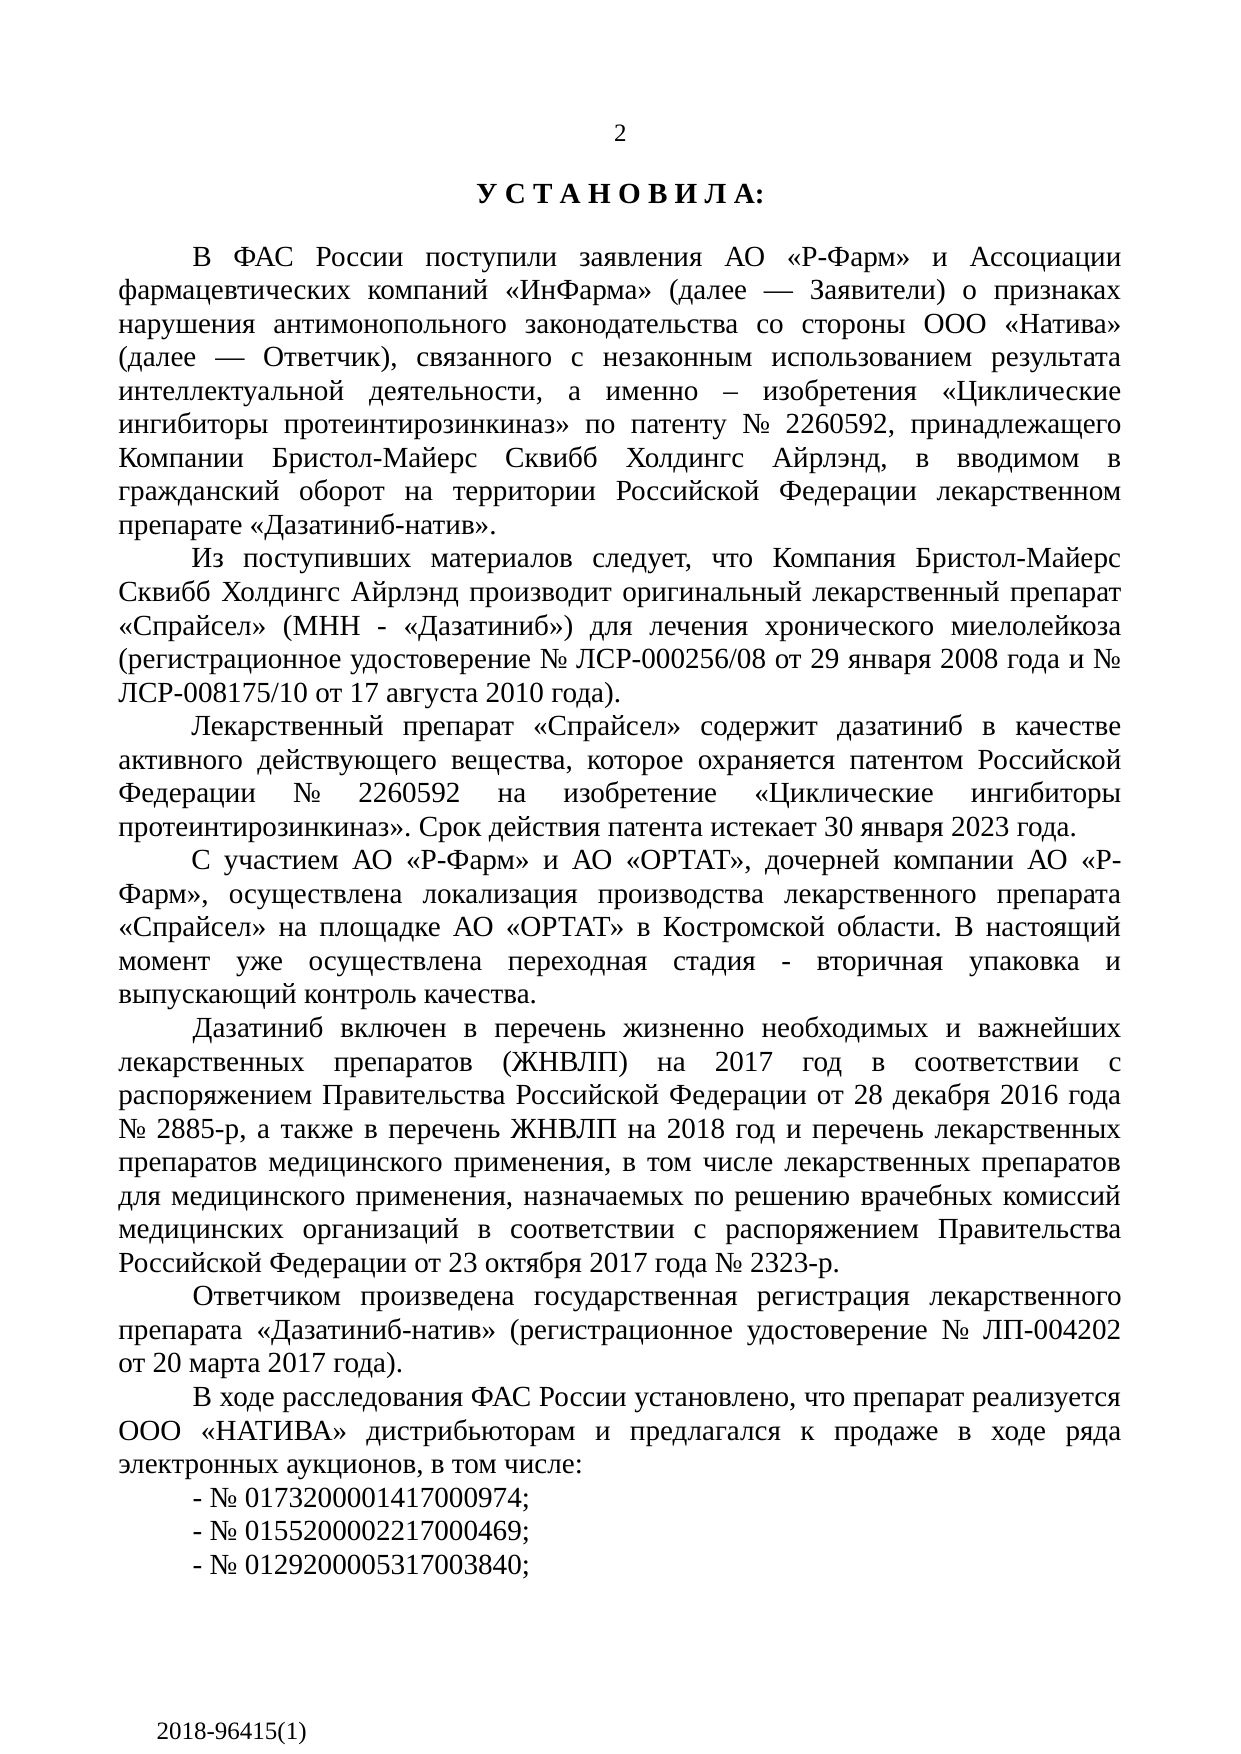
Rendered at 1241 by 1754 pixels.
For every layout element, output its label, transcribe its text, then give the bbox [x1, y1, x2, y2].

text В ФАС России поступили заявления АО «Р-Фарм» и Ассоциации фармацевтических компаний «ИнФарма» (далее — Заявители) о признаках нарушения антимонопольного законодательства со стороны ООО «Натива» (далее — Ответчик), связанного с незаконным использованием результата интеллектуальной деятельности, а именно – изобретения «Циклические ингибиторы протеинтирозинкиназ» по патенту № 2260592, принадлежащего Компании Бристол-Майерс Сквибб Холдингс Айрлэнд, в вводимом в гражданский оборот на территории Российской Федерации лекарственном препарате «Дазатиниб-натив». [118, 239, 1122, 541]
text Лекарственный препарат «Спрайсел» содержит дазатиниб в качестве активного действующего вещества, которое охраняется патентом Российской Федерации № 2260592 на изобретение «Циклические ингибиторы протеинтирозинкиназ». Срок действия патента истекает 30 января 2023 года. [118, 708, 1122, 842]
text С участием АО «Р-Фарм» и АО «ОРТАТ», дочерней компании АО «Р-Фарм», осуществлена локализация производства лекарственного препарата «Спрайсел» на площадке АО «ОРТАТ» в Костромской области. В настоящий момент уже осуществлена переходная стадия - вторичная упаковка и выпускающий контроль качества. [118, 842, 1122, 1010]
text Из поступивших материалов следует, что Компания Бристол-Майерс Сквибб Холдингс Айрлэнд производит оригинальный лекарственный препарат «Спрайсел» (МНН - «Дазатиниб») для лечения хронического миелолейкоза (регистрационное удостоверение № ЛСР-000256/08 от 29 января 2008 года и № ЛCP-008175/10 от 17 августа 2010 года). [118, 541, 1122, 708]
text Ответчиком произведена государственная регистрация лекарственного препарата «Дазатиниб-натив» (регистрационное удостоверение № ЛП-004202 от 20 марта 2017 года). [118, 1278, 1122, 1379]
text Дазатиниб включен в перечень жизненно необходимых и важнейших лекарственных препаратов (ЖНВЛП) на 2017 год в соответствии с распоряжением Правительства Российской Федерации от 28 декабря 2016 года № 2885-р, а также в перечень ЖНВЛП на 2018 год и перечень лекарственных препаратов медицинского применения, в том числе лекарственных препаратов для медицинского применения, назначаемых по решению врачебных комиссий медицинских организаций в соответствии с распоряжением Правительства Российской Федерации от 23 октября 2017 года № 2323-р. [118, 1010, 1122, 1278]
text В ходе расследования ФАС России установлено, что препарат реализуется ООО «НАТИВА» дистрибьюторам и предлагался к продаже в ходе ряда электронных аукционов, в том числе: [118, 1379, 1122, 1480]
text У С Т А Н О В И Л А: [118, 176, 1122, 210]
text - № 0173200001417000974; [118, 1480, 1122, 1513]
text - № 0129200005317003840; [118, 1547, 1122, 1580]
text - № 0155200002217000469; [118, 1513, 1122, 1547]
